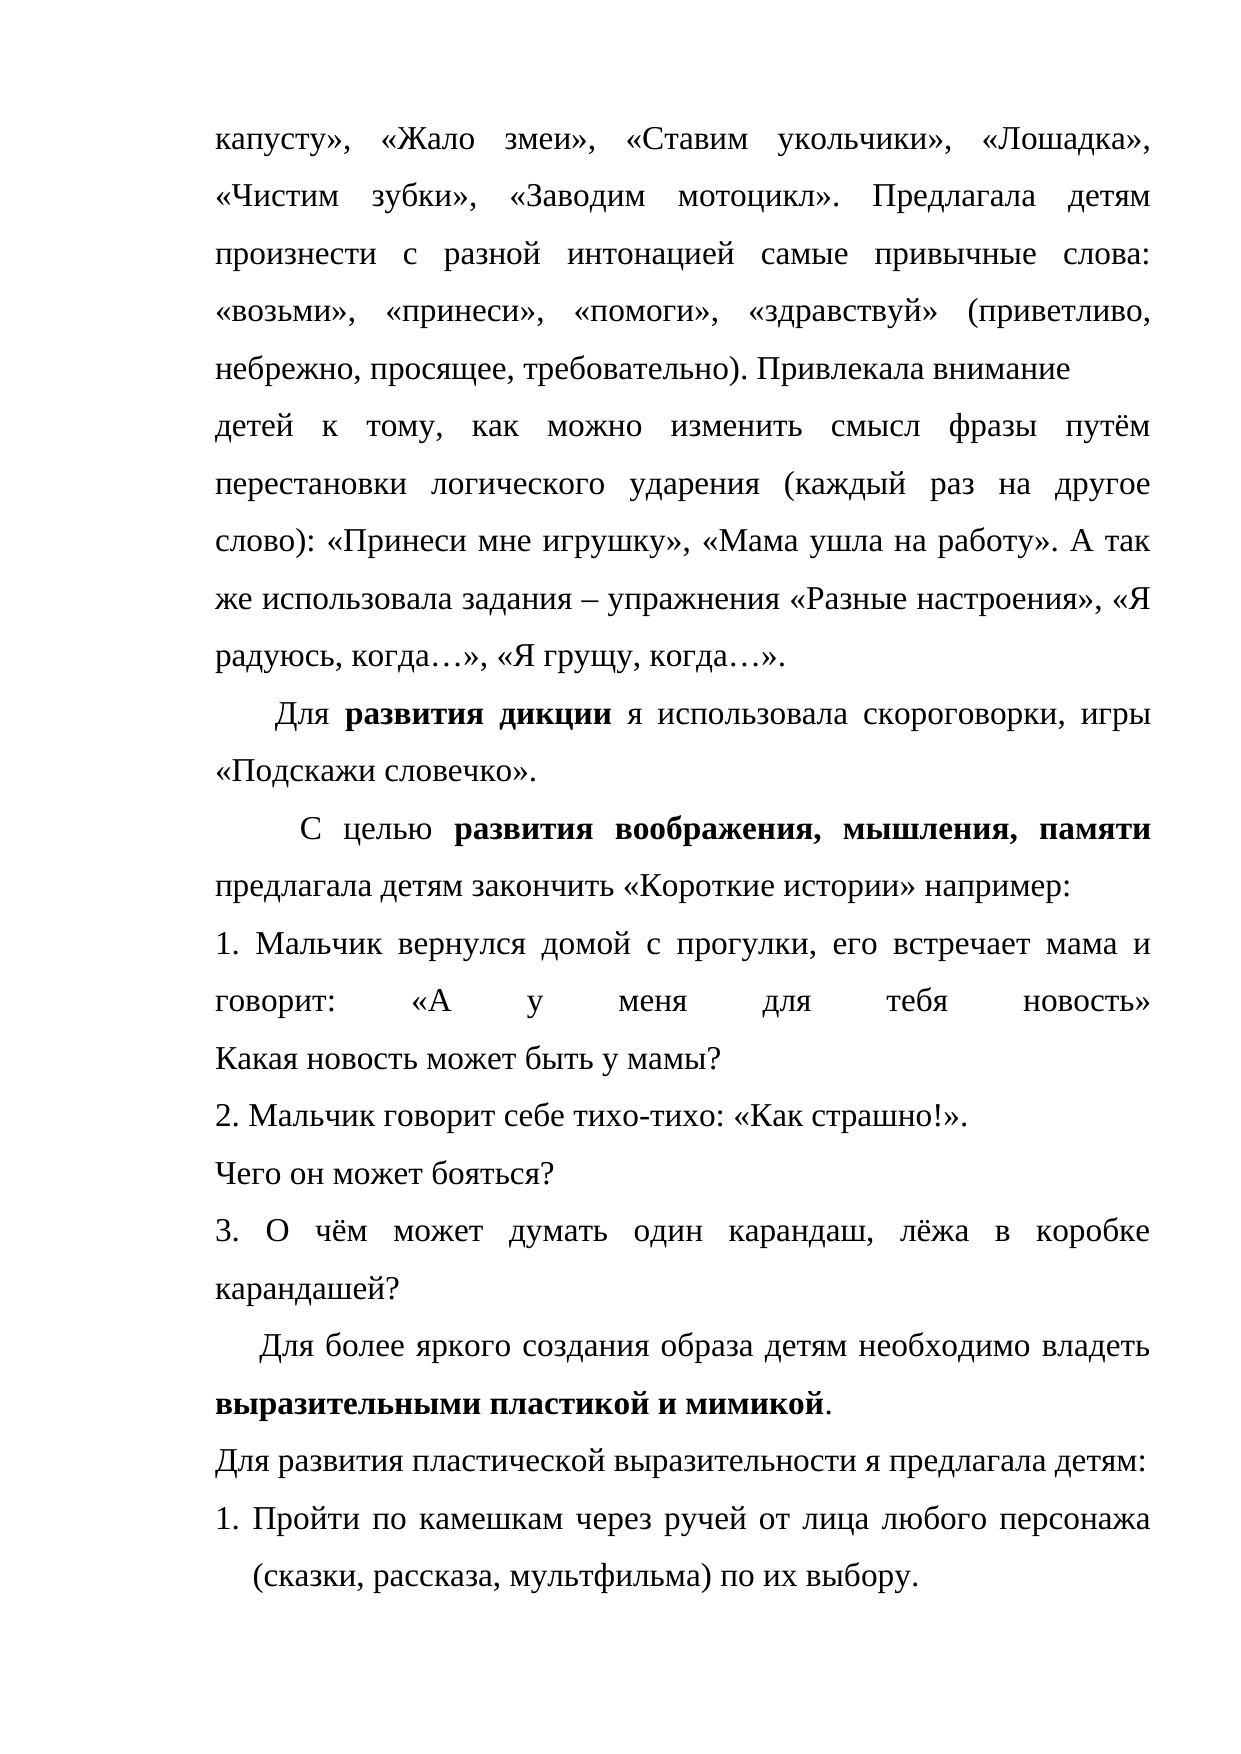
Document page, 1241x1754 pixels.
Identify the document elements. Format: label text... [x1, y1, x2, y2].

text Для более яркого создания образа детям необходимо владеть выразительными пластикой и мимикой. [215, 1326, 1152, 1421]
text детей к тому, как можно изменить смысл фразы путём перестановки логического ударения (каждый раз на другое слово): «Принеси мне игрушку», «Мама ушла на работу». А так же использовала задания – упражнения «Разные настроения», «Я радуюсь, когда…», «Я грущу, когда…». [215, 406, 1152, 674]
text С целью развития воображения, мышления, памяти предлагала детям закончить «Короткие истории» например: [215, 808, 1152, 904]
text Для развития пластической выразительности я предлагала детям: [215, 1441, 1152, 1479]
text Чего он может бояться? [215, 1153, 1152, 1191]
text 2. Мальчик говорит себе тихо-тихо: «Как страшно!». [215, 1096, 1152, 1134]
list Пройти по камешкам через ручей от лица любого персонажа (сказки, рассказа, мультфильма) по их выбору. [215, 1498, 1152, 1594]
text капусту», «Жало змеи», «Ставим укольчики», «Лошадка», «Чистим зубки», «Заводим мотоцикл». Предлагала детям произнести с разной интонацией самые привычные слова: «возьми», «принеси», «помоги», «здравствуй» (приветливо, небрежно, просящее, требовательно). Привлекала внимание [215, 118, 1152, 386]
text Для развития дикции я использовала скороговорки, игры «Подскажи словечко». [215, 693, 1152, 789]
text 1. Мальчик вернулся домой с прогулки, его встречает мама и говорит: «А у меня для тебя новость» Какая новость может быть у мамы? [215, 923, 1152, 1076]
text 3. О чём может думать один карандаш, лёжа в коробке карандашей? [215, 1211, 1152, 1306]
